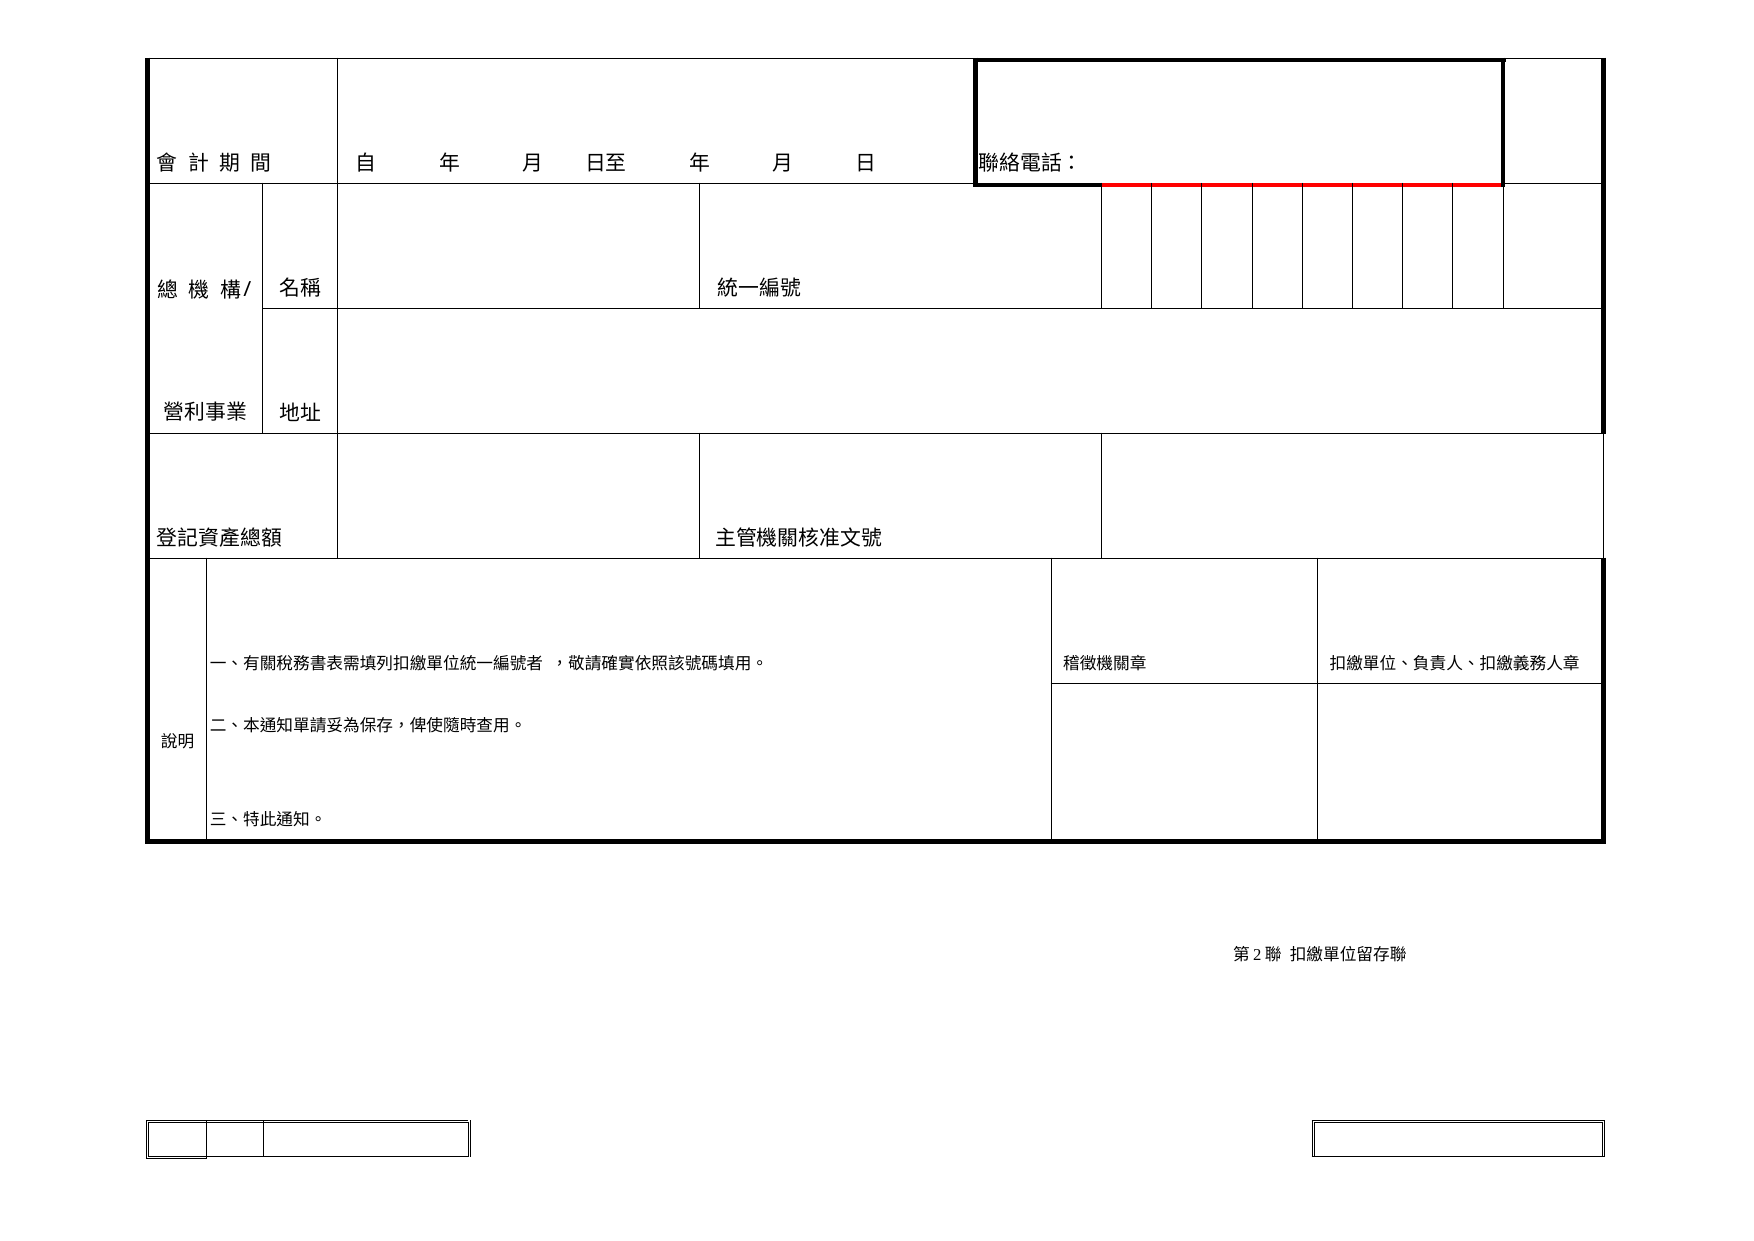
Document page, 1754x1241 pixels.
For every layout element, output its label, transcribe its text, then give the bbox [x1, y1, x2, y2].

table_cell 稽徵機關章 [1052, 559, 1317, 683]
table_cell [1353, 187, 1402, 308]
table_cell 說明 [150, 559, 206, 839]
table_header 日期 [207, 1123, 263, 1156]
table_cell [1202, 187, 1252, 308]
table_cell 統一編號 [700, 184, 1101, 308]
table_cell [1453, 187, 1503, 308]
table_header [471, 1121, 1312, 1156]
table_cell [1052, 684, 1317, 839]
table_header 扣 繳 單 位 統 一 編 號 [1315, 1123, 1602, 1156]
table_cell [338, 309, 1601, 433]
table_cell 聯絡電話： [978, 62, 1501, 183]
table_cell 地址 [263, 309, 337, 433]
table_header 年 月 日 [264, 1123, 468, 1156]
table_cell [338, 434, 699, 558]
table_cell [1253, 187, 1302, 308]
table_cell [1102, 187, 1151, 308]
table_cell 自 年 月 日至 年 月 日 [338, 59, 973, 183]
table_cell [1152, 187, 1201, 308]
table_cell [1318, 684, 1601, 839]
table_cell [1505, 59, 1601, 183]
table_cell 登記資產總額 [150, 434, 337, 558]
table_cell 一、有關稅務書表需填列扣繳單位統一編號者 ，敬請確實依照該號碼填用。 二、本通知單請妥為保存，俾使隨時查用。 三、特此通知。 [207, 559, 1051, 839]
table_cell 扣繳單位、負責人、扣繳義務人章 [1318, 559, 1601, 683]
table_cell [338, 184, 699, 308]
table_cell 名稱 [263, 184, 337, 308]
table_cell [1303, 187, 1352, 308]
table_cell 總 機 構/ 營利事業 [150, 184, 262, 433]
table_cell 主管機關核准文號 [700, 434, 1101, 558]
table_header 收件 [149, 1123, 206, 1156]
table_cell 會 計 期 間 [150, 59, 337, 183]
text 第2聯 扣繳單位留存聯 [1233, 941, 1559, 966]
table_cell [1504, 184, 1601, 308]
table_cell [1102, 434, 1603, 558]
table_cell [1403, 187, 1452, 308]
